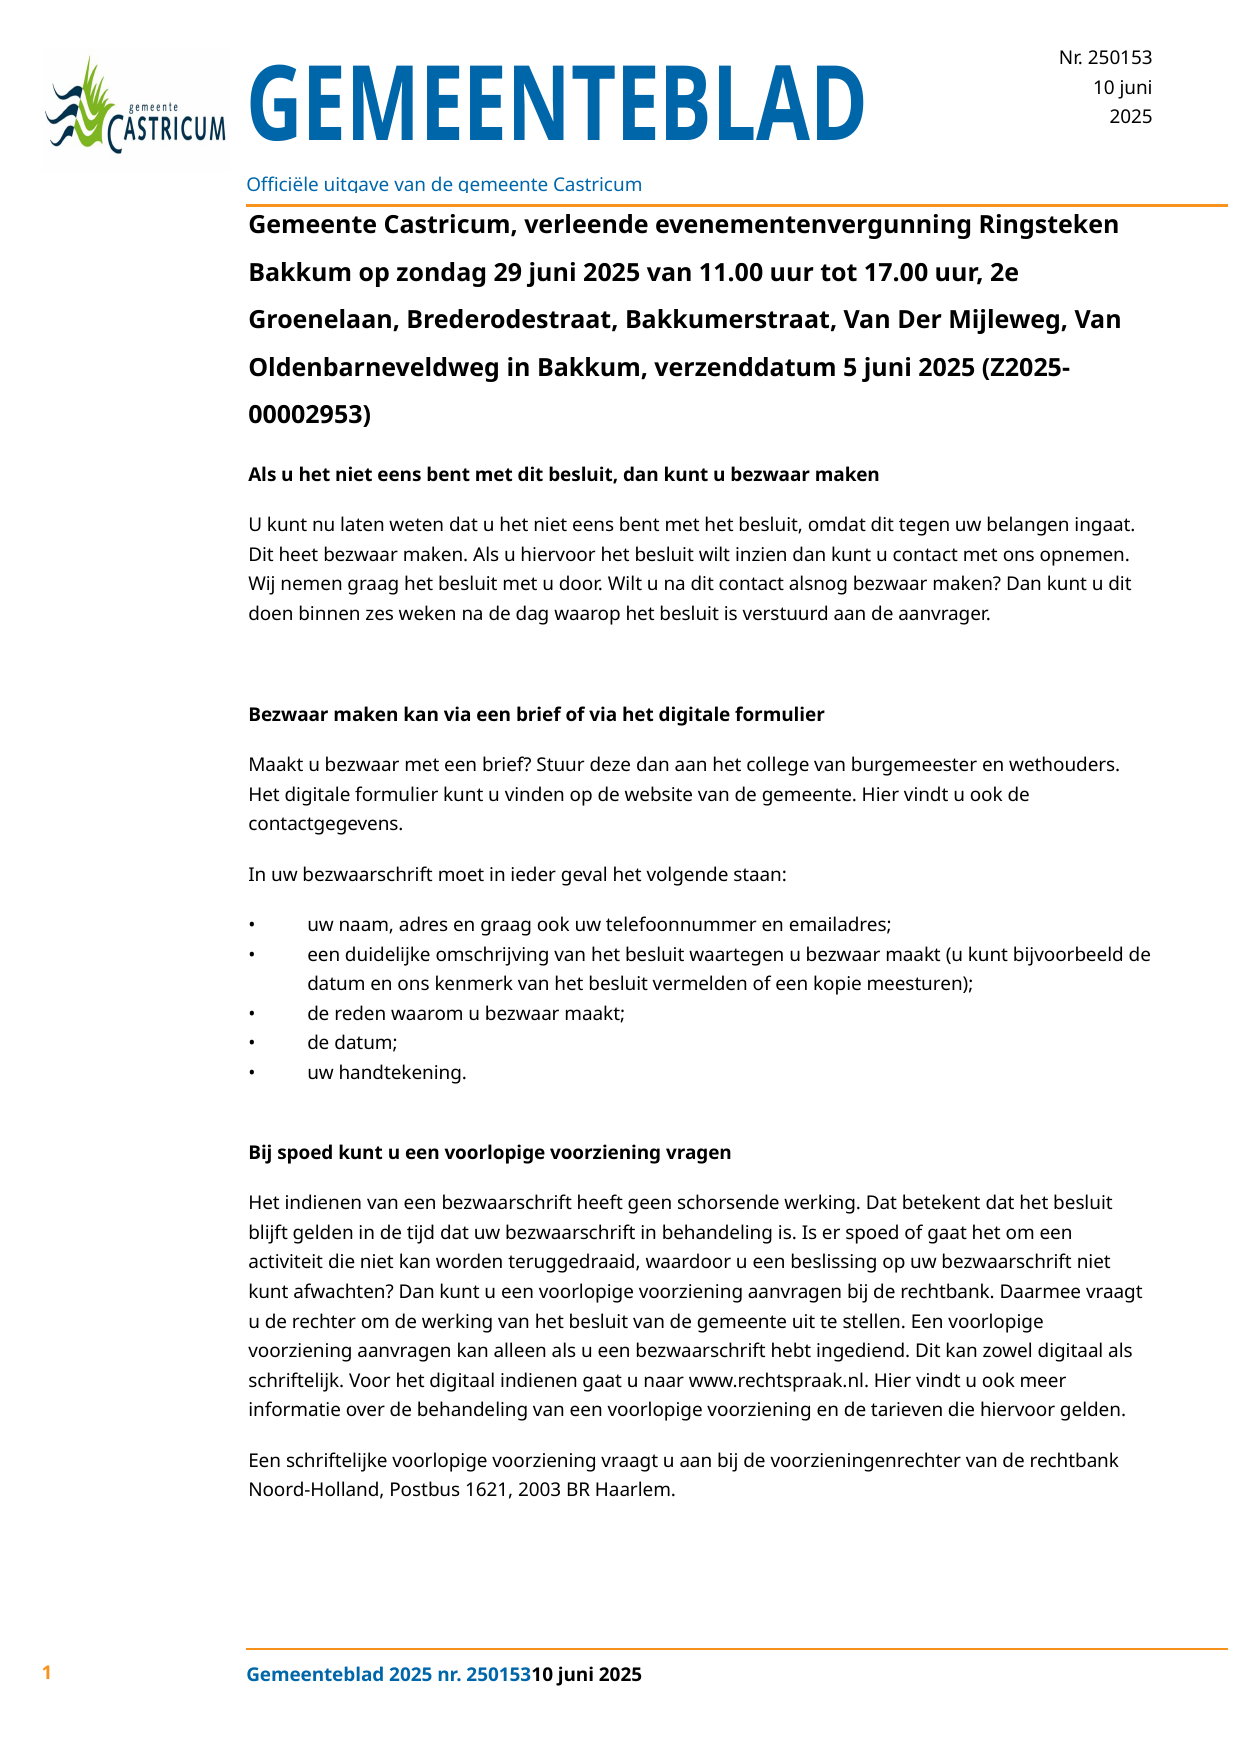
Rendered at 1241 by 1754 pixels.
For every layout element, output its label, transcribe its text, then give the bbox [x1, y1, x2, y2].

list de reden waarom u bezwaar maakt; [248, 1000, 1152, 1026]
text Bezwaar maken kan via een brief of via het digitale formulier [248, 701, 1152, 726]
picture [41, 47, 231, 172]
text Bij spoed kunt u een voorlopige voorziening vragen [248, 1139, 1152, 1165]
list een duidelijke omschrijving van het besluit waartegen u bezwaar maakt (u kunt bijvoorbeeld de datum en ons kenmerk van het besluit vermelden of een kopie meesturen); [248, 941, 1152, 996]
text In uw bezwaarschrift moet in ieder geval het volgende staan: [248, 861, 1152, 886]
list de datum; [248, 1029, 1152, 1055]
text Als u het niet eens bent met dit besluit, dan kunt u bezwaar maken [248, 461, 1152, 486]
text Gemeente Castricum, verleende evenementenvergunning Ringsteken Bakkum op zondag 29 juni 2025 van 11.00 uur tot 17.00 uur, 2e Groenelaan, Brederodestraat, Bakkumerstraat, Van Der Mijleweg, Van Oldenbarneveldweg in Bakkum, verzenddatum 5 juni 2025 (Z2025-00002953) [248, 207, 1152, 431]
text Maakt u bezwaar met een brief? Stuur deze dan aan het college van burgemeester en wethouders. Het digitale formulier kunt u vinden op de website van de gemeente. Hier vindt u ook de contactgegevens. [248, 751, 1152, 836]
text Een schriftelijke voorlopige voorziening vraagt u aan bij de voorzieningenrechter van de rechtbank Noord-Holland, Postbus 1621, 2003 BR Haarlem. [248, 1447, 1152, 1502]
text U kunt nu laten weten dat u het niet eens bent met het besluit, omdat dit tegen uw belangen ingaat. Dit heet bezwaar maken. Als u hiervoor het besluit wilt inzien dan kunt u contact met ons opnemen. Wij nemen graag het besluit met u door. Wilt u na dit contact alsnog bezwaar maken? Dan kunt u dit doen binnen zes weken na de dag waarop het besluit is verstuurd aan de aanvrager. [248, 511, 1152, 626]
list uw handtekening. [248, 1059, 1152, 1085]
list uw naam, adres en graag ook uw telefoonnummer en emailadres; [248, 911, 1152, 937]
text Het indienen van een bezwaarschrift heeft geen schorsende werking. Dat betekent dat het besluit blijft gelden in de tijd dat uw bezwaarschrift in behandeling is. Is er spoed of gaat het om een activiteit die niet kan worden teruggedraaid, waardoor u een beslissing op uw bezwaarschrift niet kunt afwachten? Dan kunt u een voorlopige voorziening aanvragen bij de rechtbank. Daarmee vraagt u de rechter om de werking van het besluit van de gemeente uit te stellen. Een voorlopige voorziening aanvragen kan alleen als u een bezwaarschrift hebt ingediend. Dit kan zowel digitaal als schriftelijk. Voor het digitaal indienen gaat u naar www.rechtspraak.nl. Hier vindt u ook meer informatie over de behandeling van een voorlopige voorziening en de tarieven die hiervoor gelden. [248, 1189, 1152, 1422]
